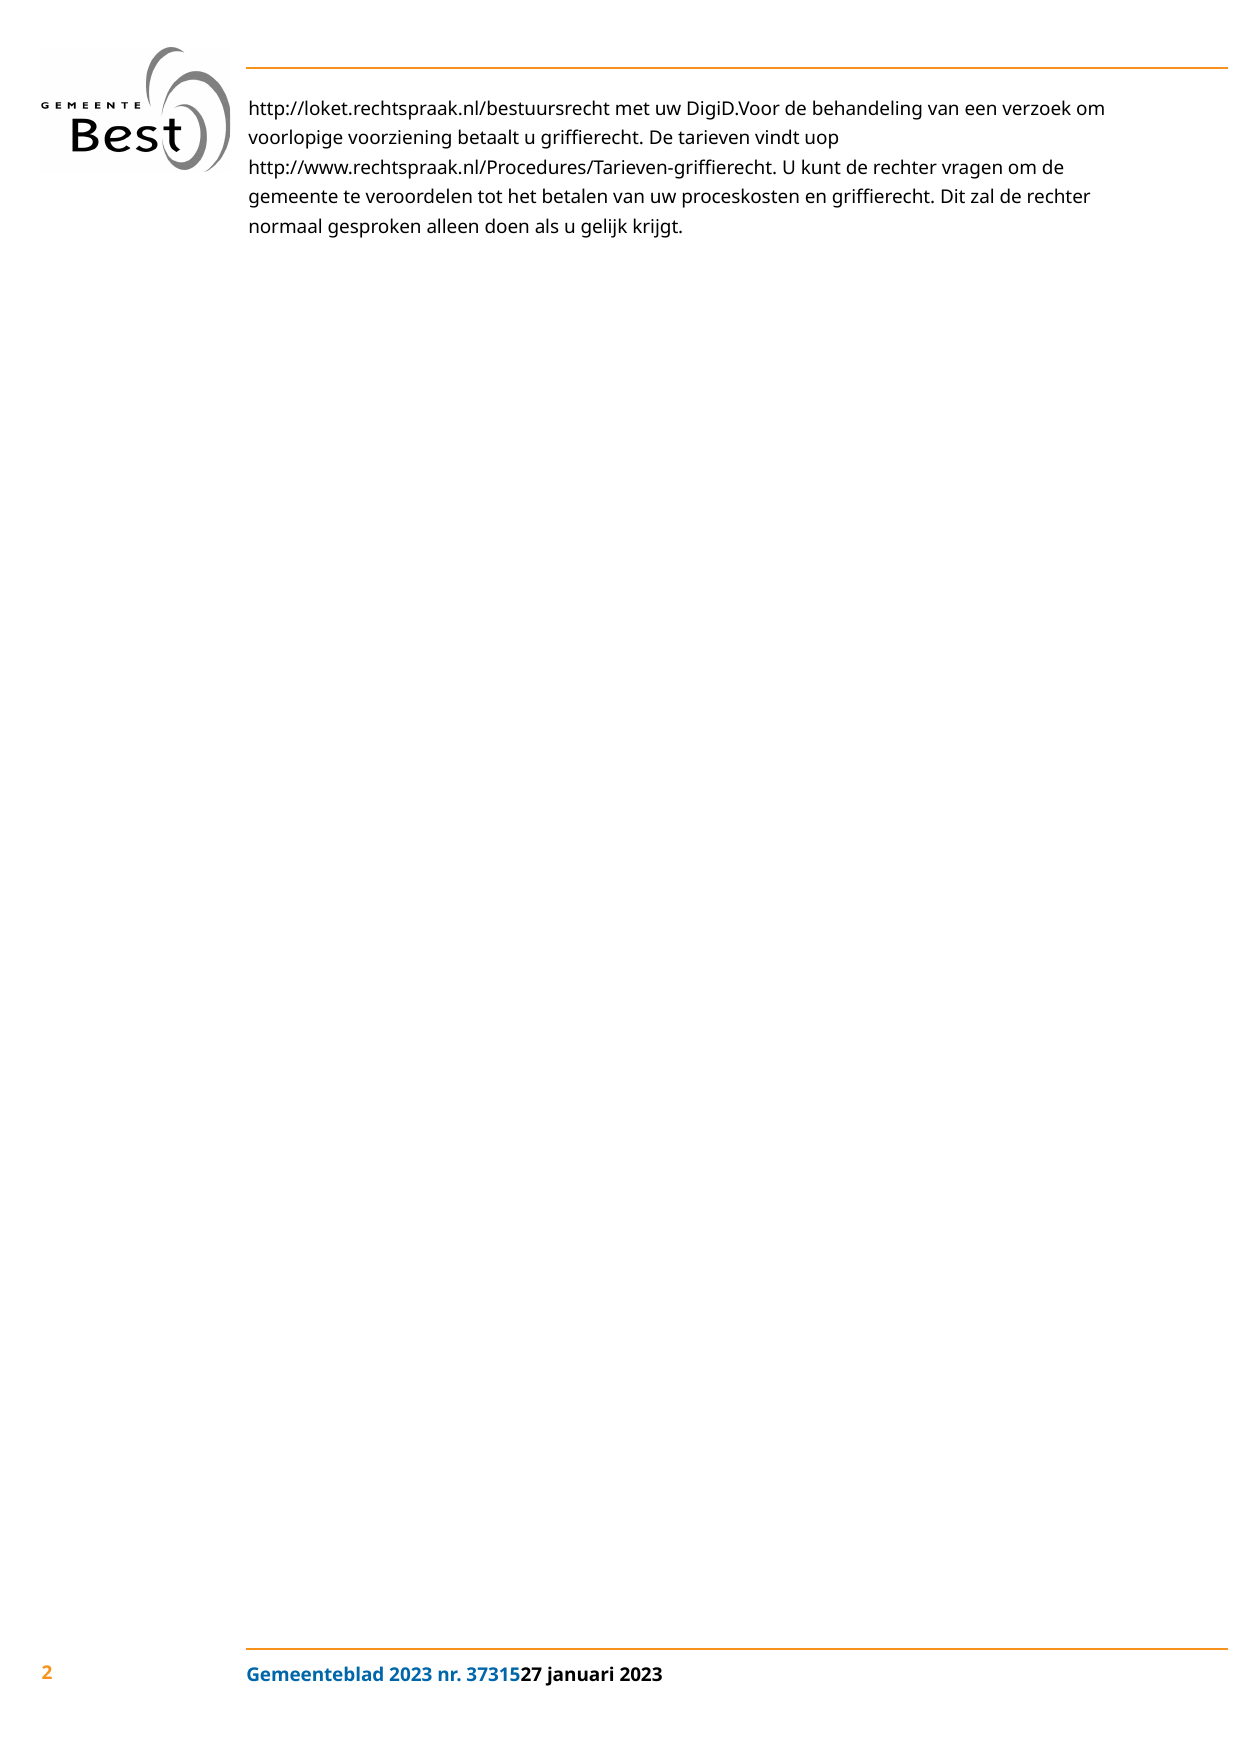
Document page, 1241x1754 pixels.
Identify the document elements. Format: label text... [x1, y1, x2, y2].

text http://loket.rechtspraak.nl/bestuursrecht met uw DigiD.Voor de behandeling van een verzoek om voorlopige voorziening betaalt u griffierecht. De tarieven vindt uop http://www.rechtspraak.nl/Procedures/Tarieven-griffierecht. U kunt de rechter vragen om de gemeente te veroordelen tot het betalen van uw proceskosten en griffierecht. Dit zal de rechter normaal gesproken alleen doen als u gelijk krijgt. [248, 95, 1152, 239]
picture [41, 47, 231, 172]
